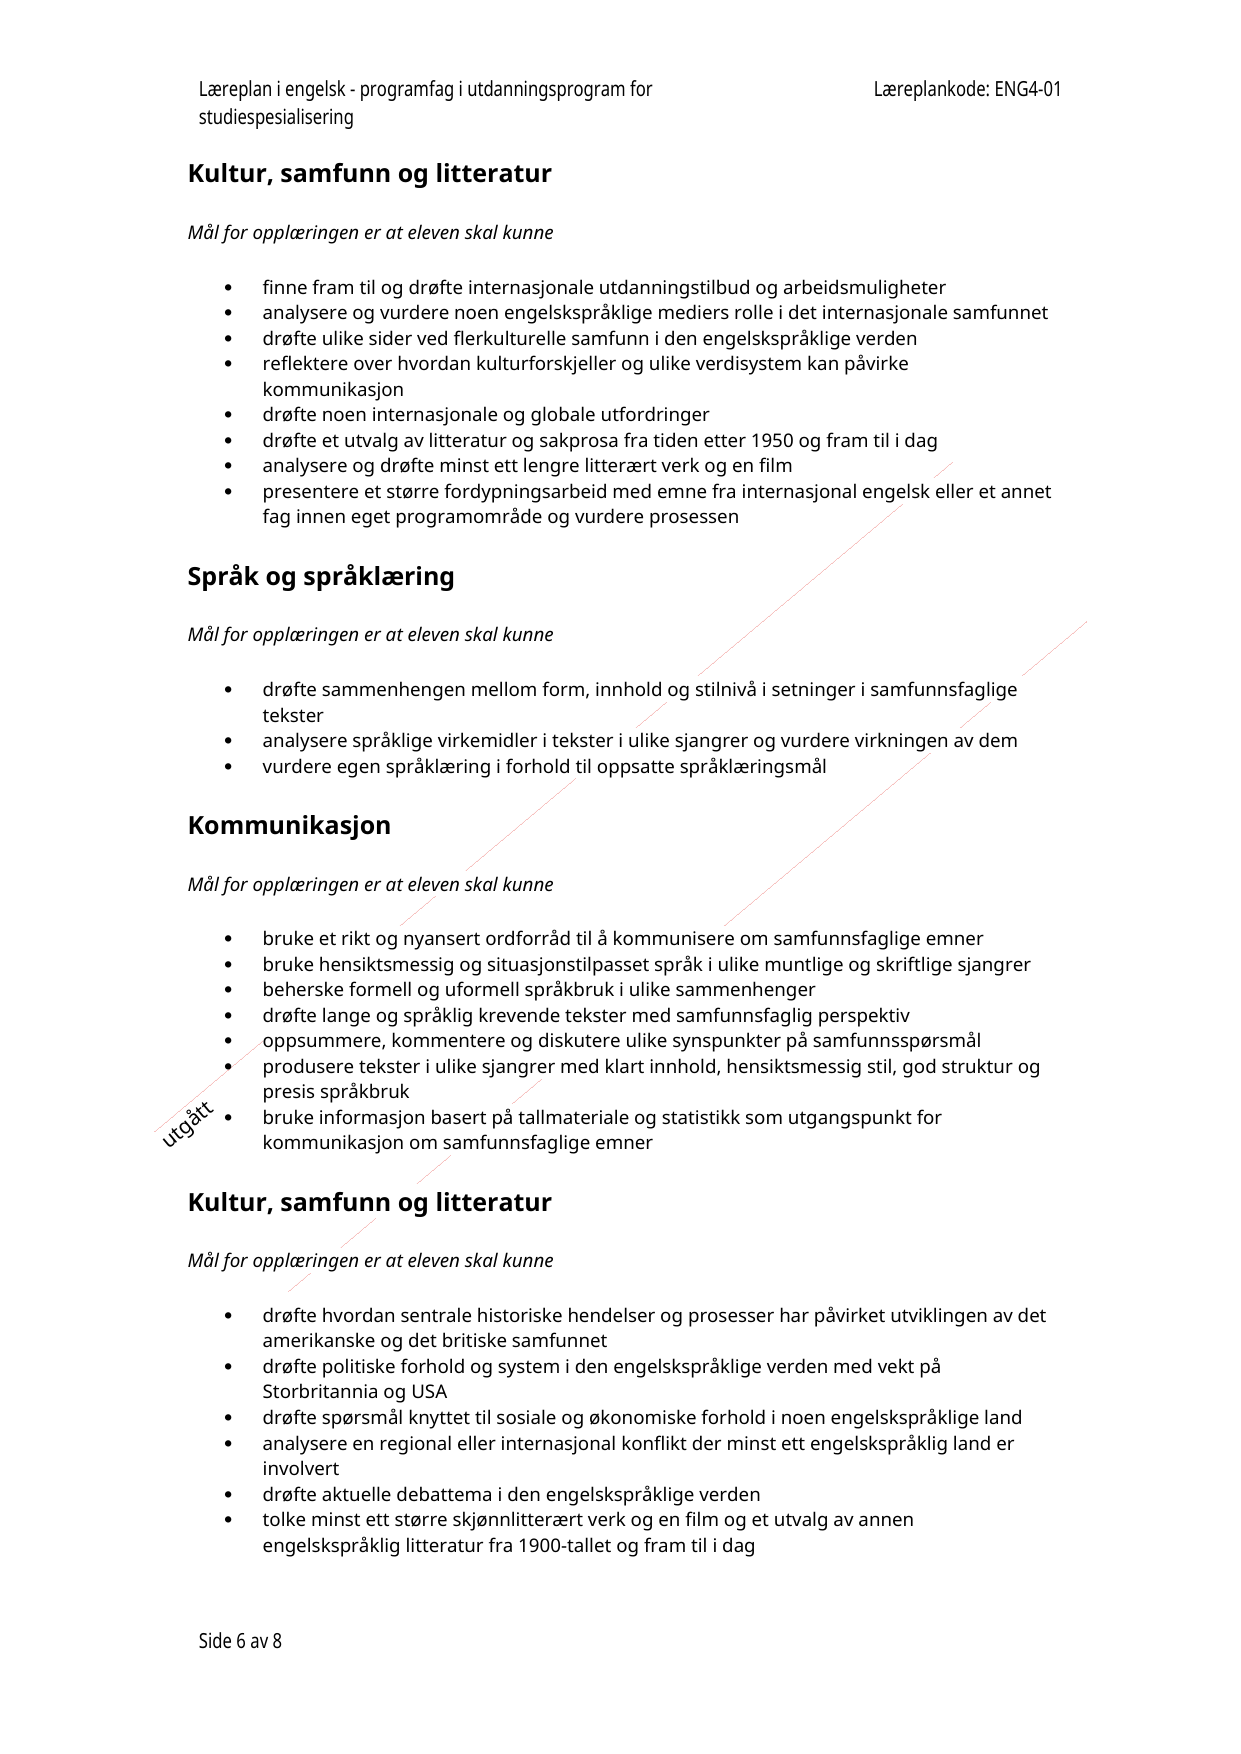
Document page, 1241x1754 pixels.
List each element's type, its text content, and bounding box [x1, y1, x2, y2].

list produsere tekster i ulike sjangrer med klart innhold, hensiktsmessig stil, god struktur og presis språkbruk [410, 1079, 540, 1104]
list analysere språklige virkemidler i tekster i ulike sjangrer og vurdere virkningen av dem [225, 727, 635, 753]
list drøfte lange og språklig krevende tekster med samfunnsfaglig perspektiv [910, 1002, 1053, 1028]
list tolke minst ett større skjønnlitterært verk og en film og et utvalg av annen engelskspråklig litteratur fra 1900-tallet og fram til i dag [756, 1506, 1053, 1557]
subtitle [799, 558, 1053, 592]
list drøfte politiske forhold og system i den engelskspråklige verden med vekt på Storbritannia og USA [447, 1353, 1053, 1404]
list drøfte sammenhengen mellom form, innhold og stilnivå i setninger i samfunnsfaglige tekster [638, 702, 989, 727]
list drøfte et utvalg av litteratur og sakprosa fra tiden etter 1950 og fram til i dag [938, 427, 1053, 453]
text Mål for opplæringen er at eleven skal kunne [561, 622, 760, 647]
list drøfte sammenhengen mellom form, innhold og stilnivå i setninger i samfunnsfaglige tekster [225, 676, 263, 727]
subtitle Kommunikasjon [392, 808, 539, 842]
list drøfte sammenhengen mellom form, innhold og stilnivå i setninger i samfunnsfaglige tekster [963, 676, 1053, 727]
list analysere språklige virkemidler i tekster i ulike sjangrer og vurdere virkningen av dem [962, 727, 1053, 753]
list analysere og vurdere noen engelskspråklige mediers rolle i det internasjonale samfunnet [225, 299, 1053, 325]
subtitle Kommunikasjon [501, 808, 863, 842]
list vurdere egen språklæring i forhold til oppsatte språklæringsmål [902, 753, 1053, 778]
list vurdere egen språklæring i forhold til oppsatte språklæringsmål [832, 753, 928, 778]
list drøfte aktuelle debattema i den engelskspråklige verden [761, 1481, 1053, 1506]
subtitle Språk og språklæring [187, 558, 836, 592]
list bruke et rikt og nyansert ordforråd til å kommunisere om samfunnsfaglige emner [989, 926, 1053, 951]
list analysere en regional eller internasjonal konflikt der minst ett engelskspråklig land er involvert [339, 1430, 1053, 1481]
text Mål for opplæringen er at eleven skal kunne [761, 871, 1053, 896]
text Mål for opplæringen er at eleven skal kunne [734, 622, 1053, 647]
list analysere og drøfte minst ett lengre litterært verk og en film [793, 453, 1053, 478]
list reflektere over hvordan kulturforskjeller og ulike verdisystem kan påvirke kommunikasjon [404, 351, 1053, 402]
text Mål for opplæringen er at eleven skal kunne [561, 871, 788, 896]
subtitle Kommunikasjon [826, 808, 1053, 842]
list presentere et større fordypningsarbeid med emne fra internasjonal engelsk eller et annet fag innen eget programområde og vurdere prosessen [874, 478, 1053, 529]
list finne fram til og drøfte internasjonale utdanningstilbud og arbeidsmuligheter [951, 274, 1053, 299]
text Mål for opplæringen er at eleven skal kunne [561, 219, 1053, 245]
subtitle Kultur, samfunn og litteratur [552, 1184, 1053, 1218]
list presentere et større fordypningsarbeid med emne fra internasjonal engelsk eller et annet fag innen eget programområde og vurdere prosessen [744, 504, 901, 529]
list drøfte ulike sider ved flerkulturelle samfunn i den engelskspråklige verden [918, 325, 1053, 351]
subtitle Kultur, samfunn og litteratur [552, 156, 1053, 190]
list beherske formell og uformell språkbruk i ulike sammenhenger [816, 977, 1053, 1002]
list drøfte noen internasjonale og globale utfordringer [715, 402, 1053, 427]
list bruke informasjon basert på tallmateriale og statistikk som utgangspunkt for kommunikasjon om samfunnsfaglige emner [653, 1104, 1053, 1155]
list drøfte hvordan sentrale historiske hendelser og prosesser har påvirket utviklingen av det amerikanske og det britiske samfunnet [607, 1302, 1053, 1353]
list drøfte sammenhengen mellom form, innhold og stilnivå i setninger i samfunnsfaglige tekster [329, 702, 665, 727]
list reflektere over hvordan kulturforskjeller og ulike verdisystem kan påvirke kommunikasjon [225, 351, 263, 402]
list produsere tekster i ulike sjangrer med klart innhold, hensiktsmessig stil, god struktur og presis språkbruk [513, 1053, 1053, 1104]
list oppsummere, kommentere og diskutere ulike synspunkter på samfunnsspørsmål [982, 1028, 1053, 1053]
text Mål for opplæringen er at eleven skal kunne [561, 1248, 1053, 1273]
